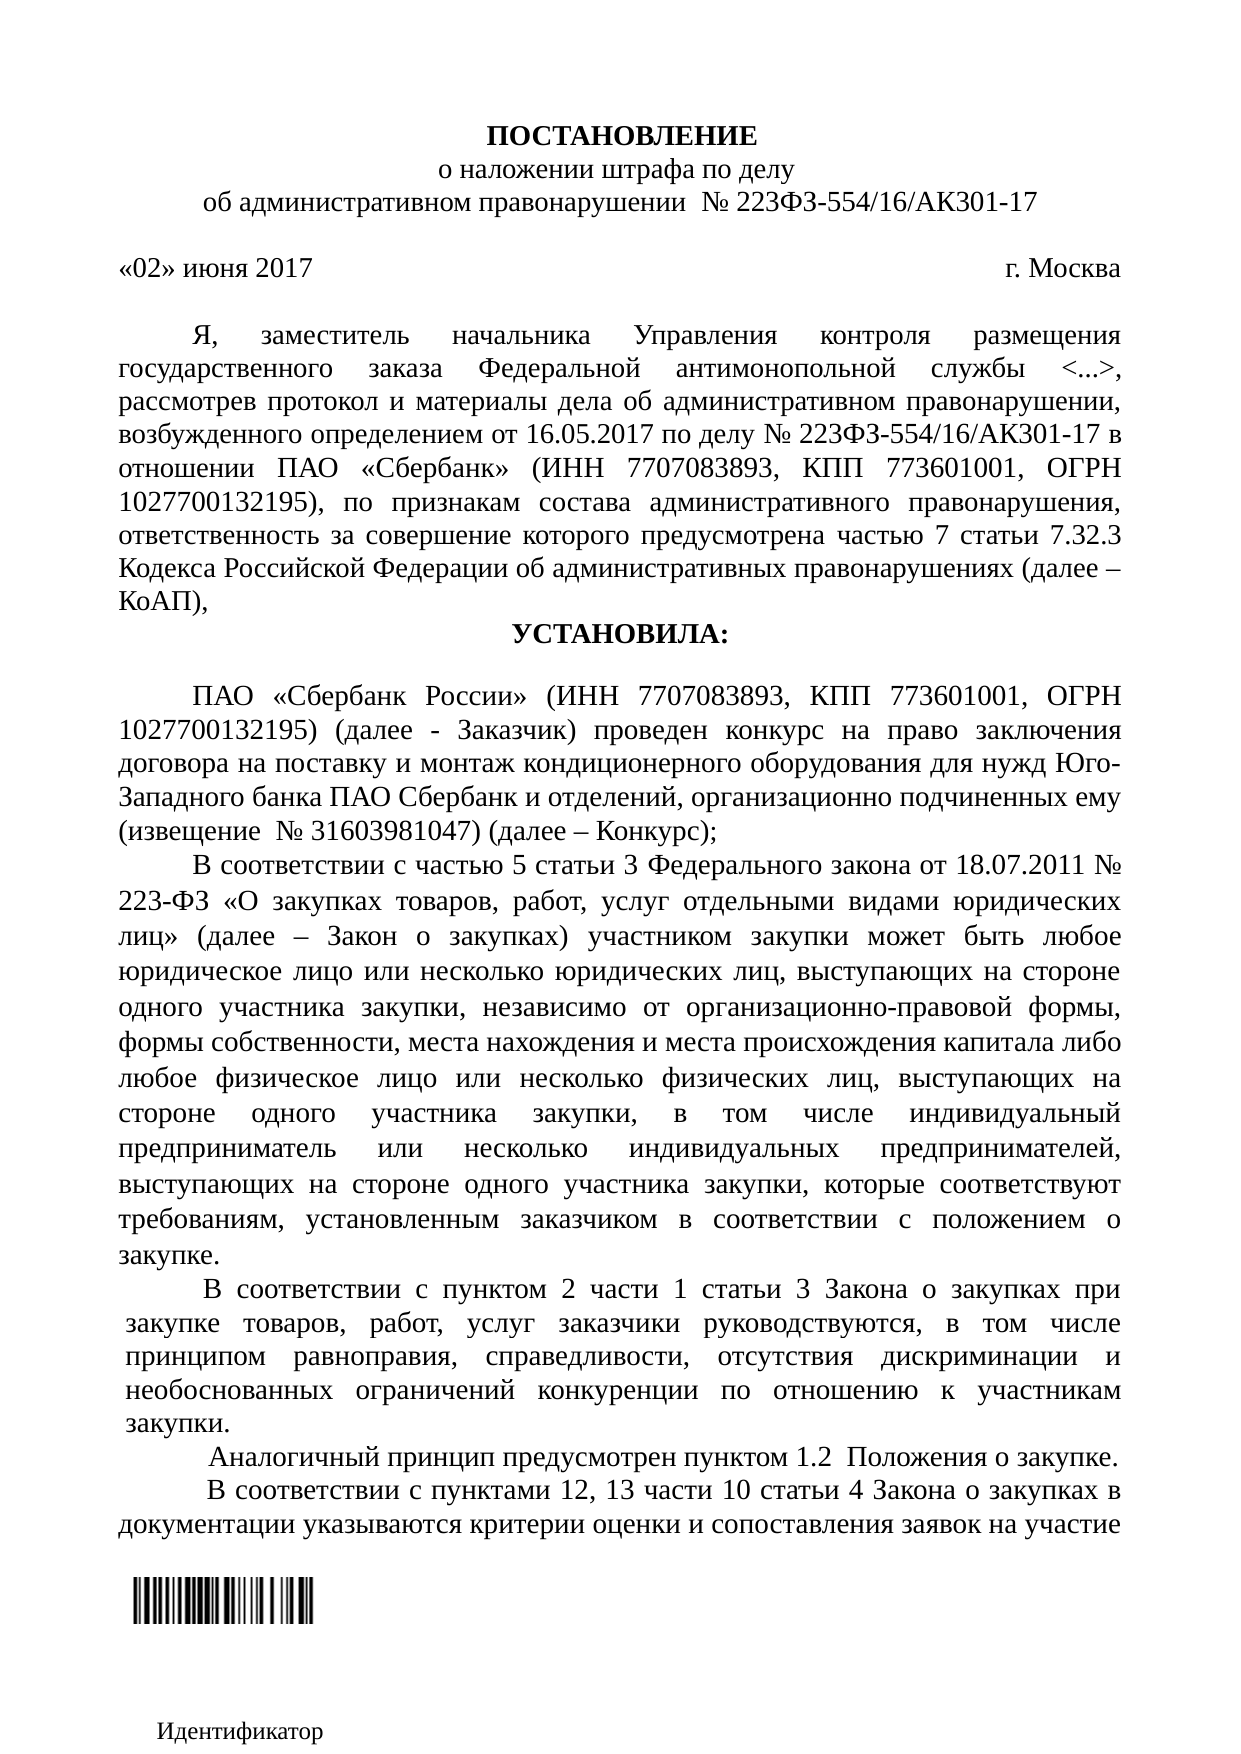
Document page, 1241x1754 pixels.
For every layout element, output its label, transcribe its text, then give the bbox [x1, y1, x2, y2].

text В соответствии с пунктами 12, 13 части 10 статьи 4 Закона о закупках в документации указываются критерии оценки и сопоставления заявок на участие [118, 1472, 1122, 1539]
text «02» июня 2017 г. Москва [118, 251, 1122, 284]
text Я, заместитель начальника Управления контроля размещения государственного заказа Федеральной антимонопольной службы <...>, рассмотрев протокол и материалы дела об административном правонарушении, возбужденного определением от 16.05.2017 по делу № 223ФЗ-554/16/АК301-17 в отношении ПАО «Сбербанк» (ИНН 7707083893, КПП 773601001, ОГРН 1027700132195), по признакам состава административного правонарушения, ответственность за совершение которого предусмотрена частью 7 статьи 7.32.3 Кодекса Российской Федерации об административных правонарушениях (далее – КоАП), [118, 317, 1122, 617]
text В соответствии с пунктом 2 части 1 статьи 3 Закона о закупках при закупке товаров, работ, услуг заказчики руководствуются, в том числе принципом равноправия, справедливости, отсутствия дискриминации и необоснованных ограничений конкуренции по отношению к участникам закупки. [125, 1271, 1122, 1439]
text Аналогичный принцип предусмотрен пунктом 1.2 Положения о закупке. [118, 1439, 1122, 1472]
text УСТАНОВИЛА: [118, 617, 1122, 650]
text о наложении штрафа по делу [118, 151, 1122, 184]
text В соответствии с частью 5 статьи 3 Федерального закона от 18.07.2011 № 223-ФЗ «О закупках товаров, работ, услуг отдельными видами юридических лиц» (далее – Закон о закупках) участником закупки может быть любое юридическое лицо или несколько юридических лиц, выступающих на стороне одного участника закупки, независимо от организационно-правовой формы, формы собственности, места нахождения и места происхождения капитала либо любое физическое лицо или несколько физических лиц, выступающих на стороне одного участника закупки, в том числе индивидуальный предприниматель или несколько индивидуальных предпринимателей, выступающих на стороне одного участника закупки, которые соответствуют требованиям, установленным заказчиком в соответствии с положением о закупке. [118, 846, 1122, 1271]
text ПОСТАНОВЛЕНИЕ [117, 118, 1078, 151]
picture [118, 1577, 331, 1624]
text об административном правонарушении № 223ФЗ-554/16/АК301-17 [118, 184, 1122, 218]
text ПАО «Сбербанк России» (ИНН 7707083893, КПП 773601001, ОГРН 1027700132195) (далее - Заказчик) проведен конкурс на право заключения договора на поставку и монтаж кондиционерного оборудования для нужд Юго-Западного банка ПАО Сбербанк и отделений, организационно подчиненных ему (извещение № 31603981047) (далее – Конкурс); [118, 678, 1122, 846]
